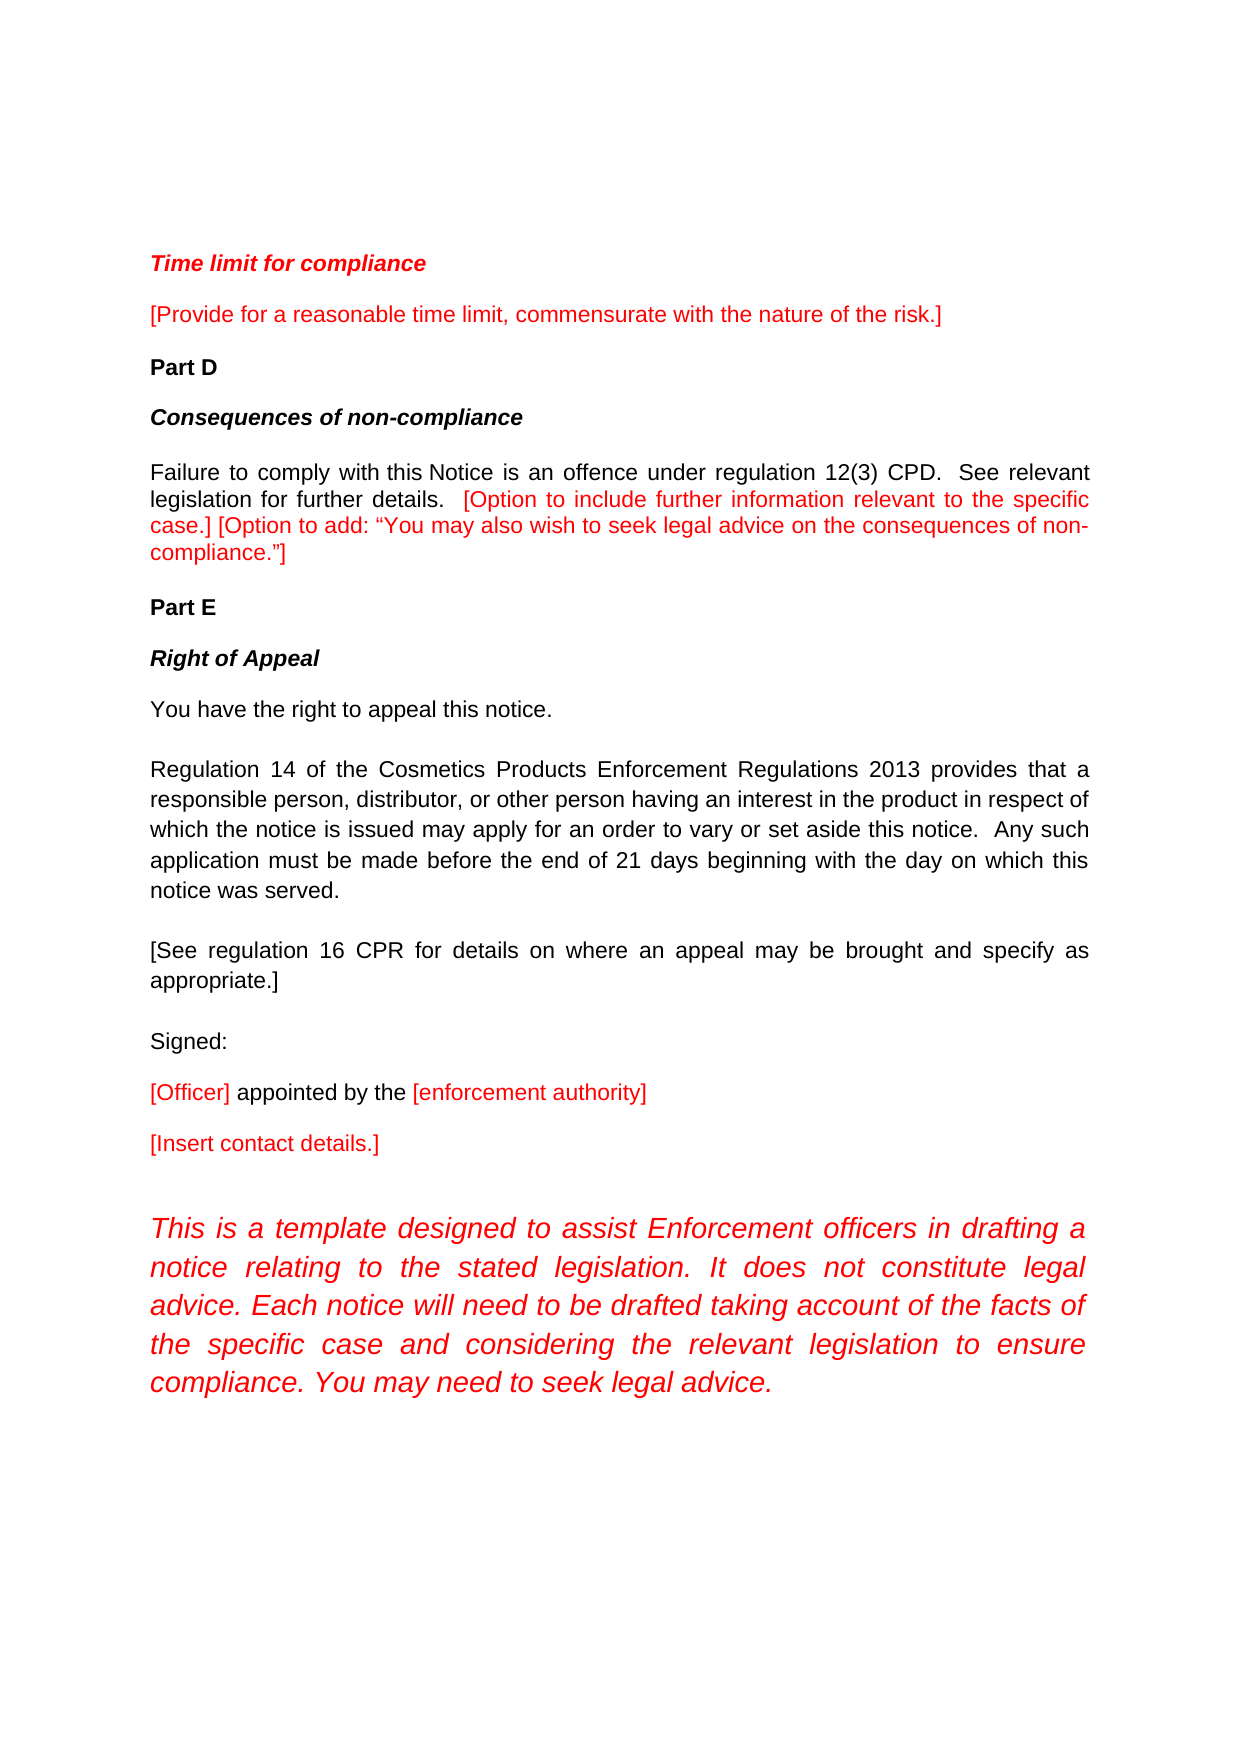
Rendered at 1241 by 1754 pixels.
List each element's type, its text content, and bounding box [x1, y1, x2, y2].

text Regulation 14 of the Cosmetics Products Enforcement Regulations 2013 provides that a responsible person, distributor, or other person having an interest in the product in respect of which the notice is issued may apply for an order to vary or set aside this notice. Any such application must be made before the end of 21 days beginning with the day on which this notice was served. [150, 756, 1090, 903]
text Consequences of non-compliance [150, 402, 1090, 431]
text [See regulation 16 CPR for details on where an appeal may be brought and specify as appropriate.] [150, 937, 1090, 994]
text Part E [150, 593, 1090, 620]
text Signed: [150, 1028, 1090, 1054]
text Failure to comply with this Notice is an offence under regulation 12(3) CPD. See relevant legislation for further details. [Option to include further information relevant to the specific case.] [Option to add: “You may also wish to seek legal advice on the consequences of non-compliance.”] [150, 459, 1090, 565]
text [Insert contact details.] [150, 1130, 1090, 1156]
subtitle [Provide for a reasonable time limit, commensurate with the nature of the risk.] [150, 301, 1090, 327]
text Part D [150, 352, 1090, 380]
text This is a template designed to assist Enforcement officers in drafting a notice relating to the stated legislation. It does not constitute legal advice. Each notice will need to be drafted taking account of the facts of the specific case and considering the relevant legislation to ensure compliance. You may need to seek legal advice. [150, 1211, 1090, 1399]
text [Officer] appointed by the [enforcement authority] [150, 1079, 1090, 1105]
text Right of Appeal [150, 644, 1090, 671]
subtitle Time limit for compliance [150, 249, 1090, 276]
text You have the right to appeal this notice. [150, 696, 1090, 722]
